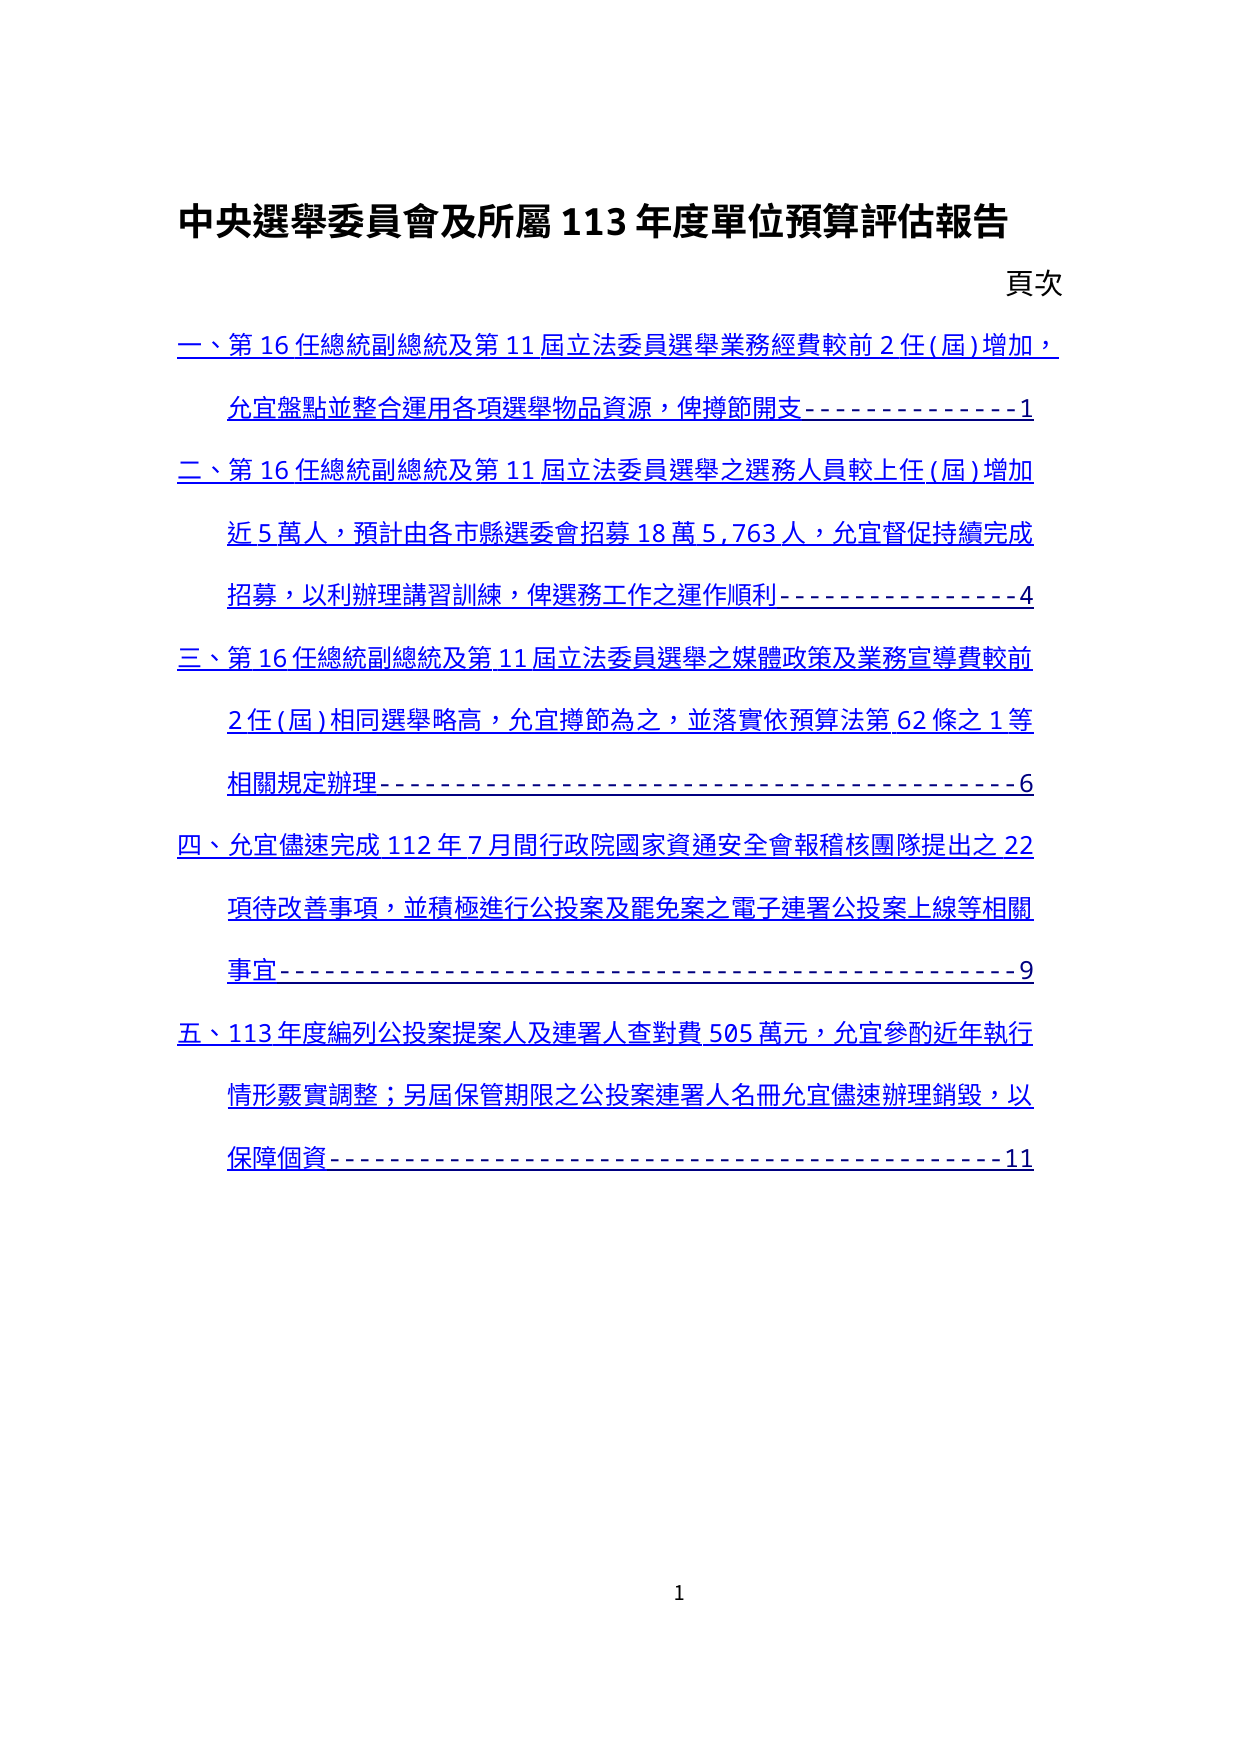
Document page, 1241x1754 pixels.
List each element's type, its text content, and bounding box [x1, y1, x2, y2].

text 二、第16任總統副總統及第11屆立法委員選舉之選務人員較上任(屆)增加近5萬人，預計由各市縣選委會招募18萬5,763人，允宜督促持續完成招募，以利辦理講習訓練，俾選務工作之運作順利 4 [177, 427, 1034, 615]
text 中央選舉委員會及所屬113年度單位預算評估報告 [177, 177, 1063, 240]
text 五、113年度編列公投案提案人及連署人查對費505萬元，允宜參酌近年執行情形覈實調整；另屆保管期限之公投案連署人名冊允宜儘速辦理銷毀，以保障個資 11 [177, 990, 1034, 1177]
text 三、第16任總統副總統及第11屆立法委員選舉之媒體政策及業務宣導費較前2任(屆)相同選舉略高，允宜撙節為之，並落實依預算法第62條之1等相關規定辦理 6 [177, 615, 1034, 802]
text 項待改善事項，並積極進行公投案及罷免案之電子連署公投案上線等相關事宜 9 [177, 859, 1034, 990]
text 一、第16任總統副總統及第11屆立法委員選舉業務經費較前2任(屆)增加，允宜盤點並整合運用各項選舉物品資源，俾撙節開支 1 [177, 359, 1034, 427]
text 一、第16任總統副總統及第11屆立法委員選舉業務經費較前2任(屆)增加，允宜盤點並整合運用各項選舉物品資源，俾撙節開支 1 [177, 302, 1034, 357]
text 四、允宜儘速完成112年7月間行政院國家資通安全會報稽核團隊提出之22 [177, 802, 1034, 857]
text 頁次 [236, 240, 1063, 302]
